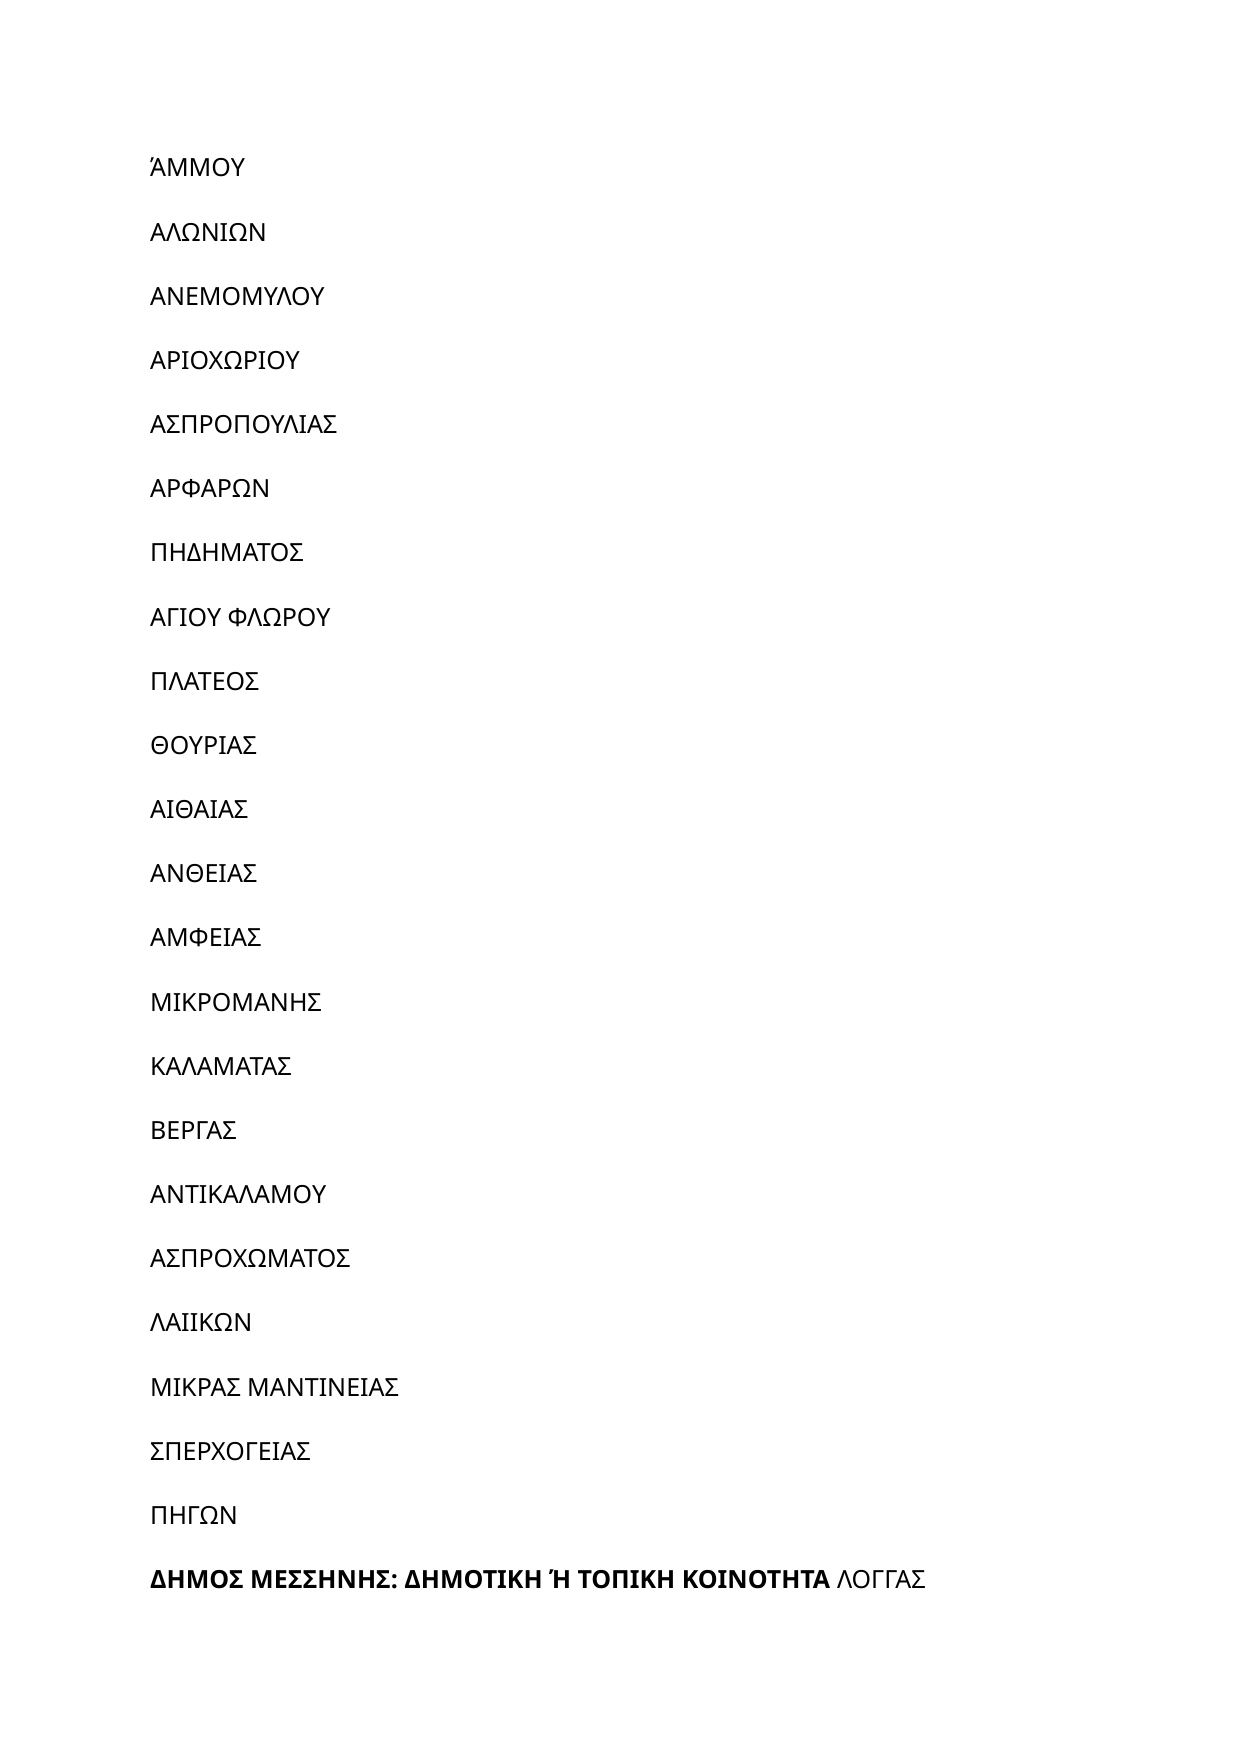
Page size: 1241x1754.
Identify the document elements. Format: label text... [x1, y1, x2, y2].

text ΣΠΕΡΧΟΓΕΙΑΣ [150, 1433, 1090, 1467]
text ΑΣΠΡΟΠΟΥΛΙΑΣ [150, 407, 1090, 441]
text ΔΗΜΟΣ ΜΕΣΣΗΝΗΣ: ΔΗΜΟΤΙΚΗ Ή ΤΟΠΙΚΗ ΚΟΙΝΟΤΗΤΑ ΛΟΓΓΑΣ [150, 1562, 1090, 1596]
text ΜΙΚΡΑΣ ΜΑΝΤΙΝΕΙΑΣ [150, 1369, 1090, 1403]
text ΛΑΙΙΚΩΝ [150, 1305, 1090, 1339]
text ΑΡΙΟΧΩΡΙΟΥ [150, 342, 1090, 377]
text ΑΝΕΜΟΜΥΛΟΥ [150, 278, 1090, 312]
text ΆΜΜΟΥ [150, 150, 1090, 184]
text ΚΑΛΑΜΑΤΑΣ [150, 1048, 1090, 1082]
text ΑΡΦΑΡΩΝ [150, 471, 1090, 505]
text ΑΓΙΟΥ ΦΛΩΡΟΥ [150, 599, 1090, 633]
text ΑΜΦΕΙΑΣ [150, 920, 1090, 954]
text ΑΙΘΑΙΑΣ [150, 792, 1090, 826]
text ΠΛΑΤΕΟΣ [150, 663, 1090, 697]
text ΒΕΡΓΑΣ [150, 1112, 1090, 1147]
text ΑΣΠΡΟΧΩΜΑΤΟΣ [150, 1241, 1090, 1275]
text ΑΝΤΙΚΑΛΑΜΟΥ [150, 1177, 1090, 1211]
text ΠΗΓΩΝ [150, 1497, 1090, 1532]
text ΠΗΔΗΜΑΤΟΣ [150, 535, 1090, 569]
text ΜΙΚΡΟΜΑΝΗΣ [150, 984, 1090, 1018]
text ΑΝΘΕΙΑΣ [150, 856, 1090, 890]
text ΑΛΩΝΙΩΝ [150, 214, 1090, 248]
text ΘΟΥΡΙΑΣ [150, 727, 1090, 762]
